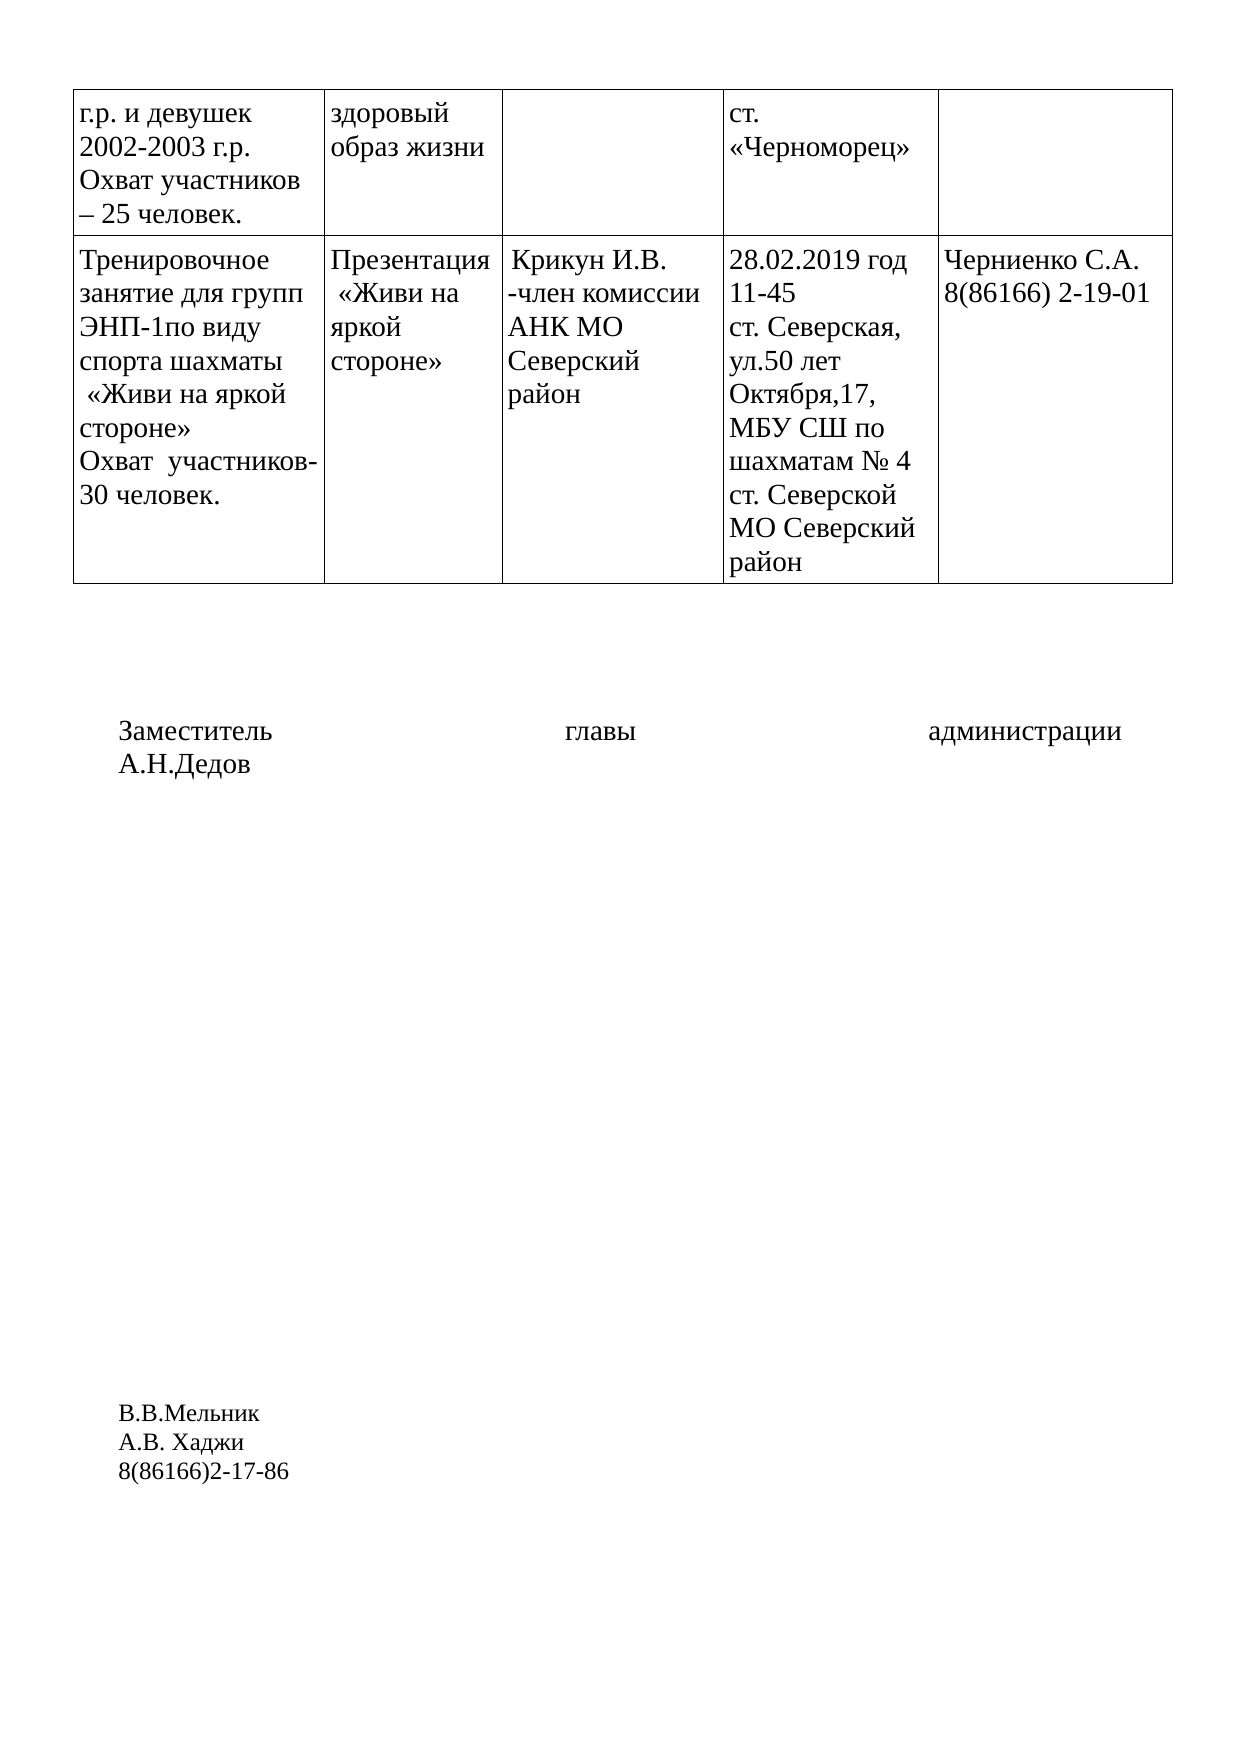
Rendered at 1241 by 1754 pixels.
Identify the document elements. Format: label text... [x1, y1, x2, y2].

text А.В. Хаджи [118, 1427, 1122, 1456]
text Заместитель главы администрации А.Н.Дедов [118, 713, 1122, 780]
table_cell Черниенко С.А. 8(86166) 2-19-01 [939, 236, 1172, 583]
table_cell [503, 90, 723, 235]
table_cell г.р. и девушек 2002-2003 г.р. Охват участников – 25 человек. [74, 90, 324, 235]
table_cell 28.02.2019 год 11-45 ст. Северская, ул.50 лет Октября,17, МБУ СШ по шахматам № 4 ст. Северской МО Северский район [724, 236, 938, 583]
table_cell Крикун И.В. -член комиссии АНК МО Северский район [503, 236, 723, 583]
text В.В.Мельник [118, 1398, 1122, 1427]
text 8(86166)2-17-86 [118, 1456, 1122, 1484]
table_cell ст. «Черноморец» [724, 90, 938, 235]
table_cell [939, 90, 1172, 235]
table_cell здоровый образ жизни [325, 90, 502, 235]
table_cell Презентация «Живи на яркой стороне» [325, 236, 502, 583]
table_cell Тренировочное занятие для групп ЭНП-1по виду спорта шахматы «Живи на яркой стороне» Охват участников- 30 человек. [74, 236, 324, 583]
